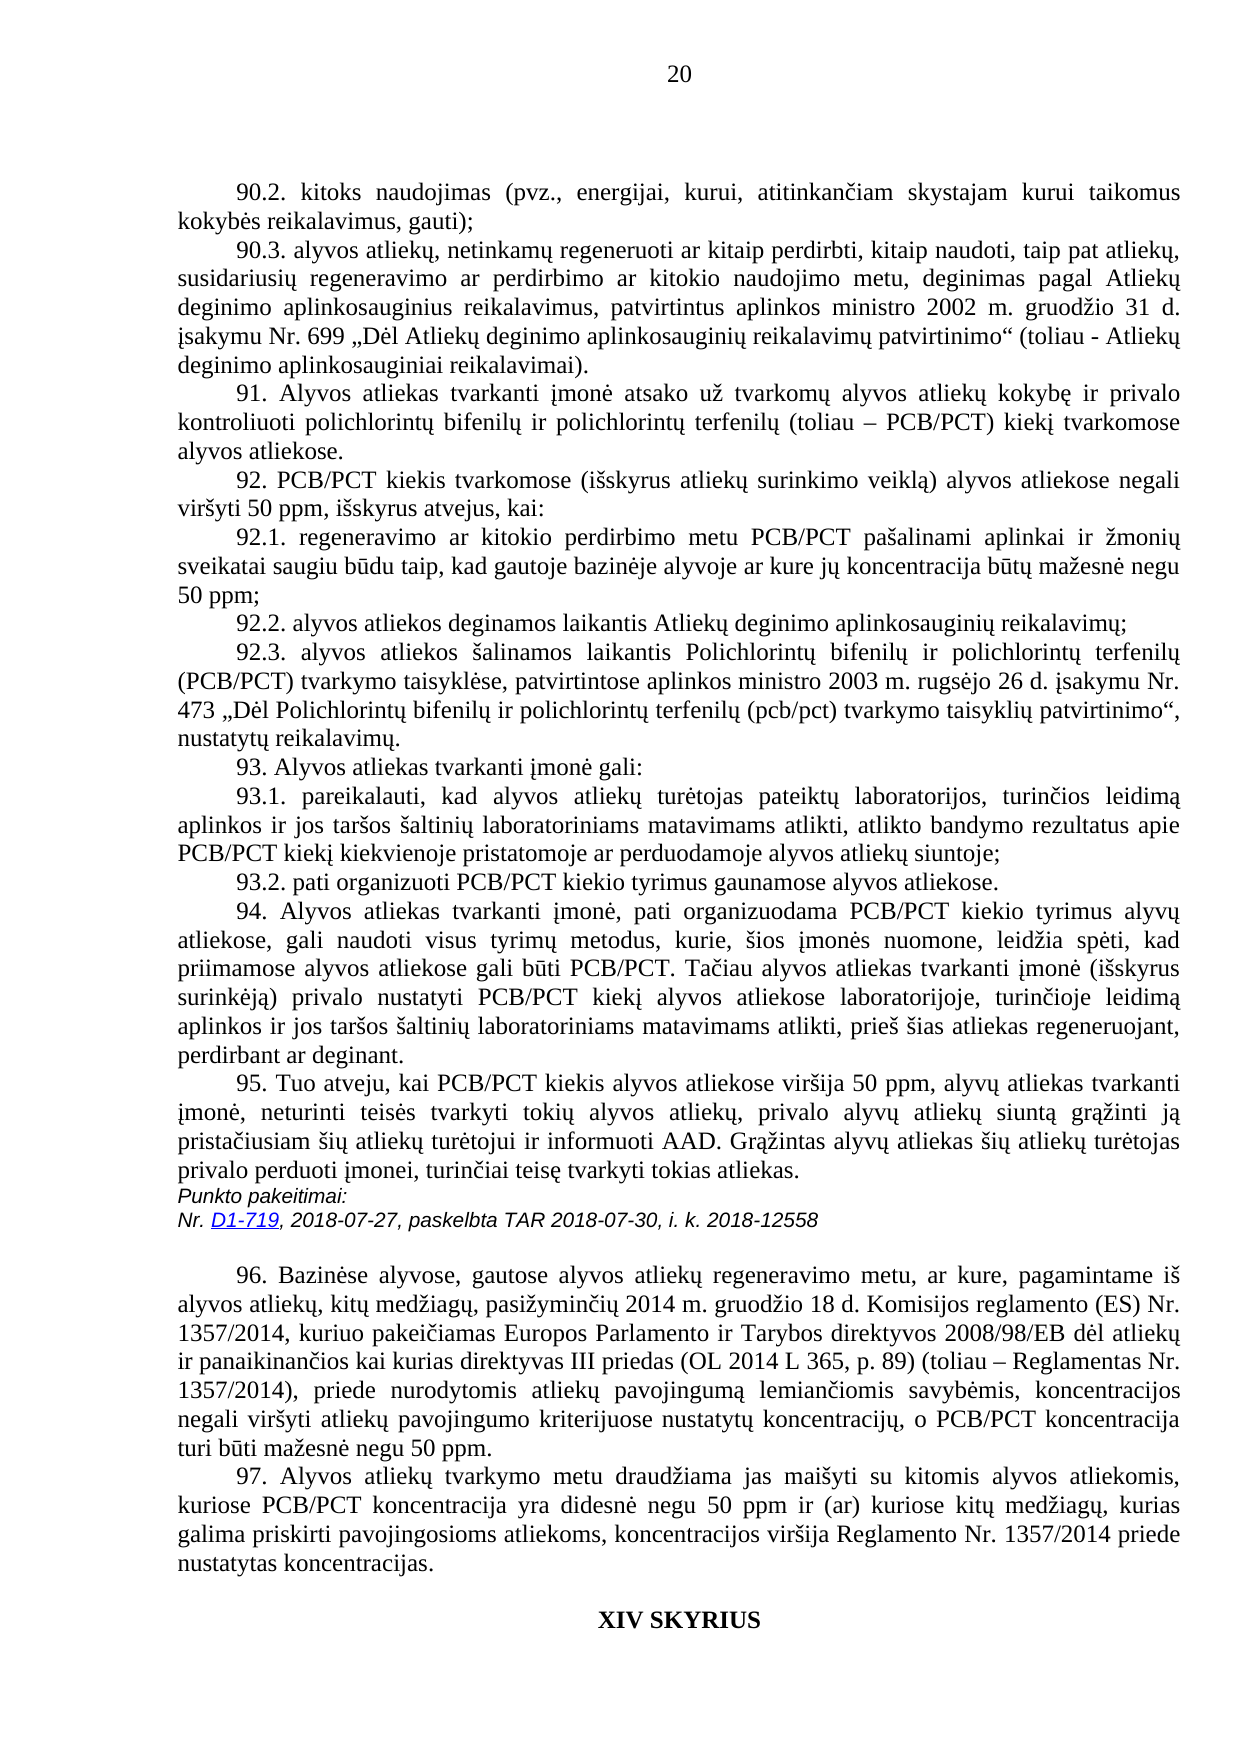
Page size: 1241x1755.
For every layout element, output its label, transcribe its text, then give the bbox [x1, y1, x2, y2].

text 94. Alyvos atliekas tvarkanti įmonė, pati organizuodama PCB/PCT kiekio tyrimus alyvų atliekose, gali naudoti visus tyrimų metodus, kurie, šios įmonės nuomone, leidžia spėti, kad priimamose alyvos atliekose gali būti PCB/PCT. Tačiau alyvos atliekas tvarkanti įmonė (išskyrus surinkėją) privalo nustatyti PCB/PCT kiekį alyvos atliekose laboratorijoje, turinčioje leidimą aplinkos ir jos taršos šaltinių laboratoriniams matavimams atlikti, prieš šias atliekas regeneruojant, perdirbant ar deginant. [177, 896, 1181, 1068]
text 96. Bazinėse alyvose, gautose alyvos atliekų regeneravimo metu, ar kure, pagamintame iš alyvos atliekų, kitų medžiagų, pasižyminčių 2014 m. gruodžio 18 d. Komisijos reglamento (ES) Nr. 1357/2014, kuriuo pakeičiamas Europos Parlamento ir Tarybos direktyvos 2008/98/EB dėl atliekų ir panaikinančios kai kurias direktyvas III priedas (OL 2014 L 365, p. 89) (toliau – Reglamentas Nr. 1357/2014), priede nurodytomis atliekų pavojingumą lemiančiomis savybėmis, koncentracijos negali viršyti atliekų pavojingumo kriterijuose nustatytų koncentracijų, o PCB/PCT koncentracija turi būti mažesnė negu 50 ppm. [177, 1260, 1181, 1461]
text 92.3. alyvos atliekos šalinamos laikantis Polichlorintų bifenilų ir polichlorintų terfenilų (PCB/PCT) tvarkymo taisyklėse, patvirtintose aplinkos ministro 2003 m. rugsėjo 26 d. įsakymu Nr. 473 „Dėl Polichlorintų bifenilų ir polichlorintų terfenilų (pcb/pct) tvarkymo taisyklių patvirtinimo“, nustatytų reikalavimų. [177, 637, 1181, 752]
text 93. Alyvos atliekas tvarkanti įmonė gali: [177, 752, 1181, 781]
text 92.2. alyvos atliekos deginamos laikantis Atliekų deginimo aplinkosauginių reikalavimų; [177, 608, 1181, 637]
text Nr. D1-719, 2018-07-27, paskelbta TAR 2018-07-30, i. k. 2018-12558 [177, 1207, 1181, 1231]
text 95. Tuo atveju, kai PCB/PCT kiekis alyvos atliekose viršija 50 ppm, alyvų atliekas tvarkanti įmonė, neturinti teisės tvarkyti tokių alyvos atliekų, privalo alyvų atliekų siuntą grąžinti ją pristačiusiam šių atliekų turėtojui ir informuoti AAD. Grąžintas alyvų atliekas šių atliekų turėtojas privalo perduoti įmonei, turinčiai teisę tvarkyti tokias atliekas. [177, 1068, 1181, 1183]
text 92.1. regeneravimo ar kitokio perdirbimo metu PCB/PCT pašalinami aplinkai ir žmonių sveikatai saugiu būdu taip, kad gautoje bazinėje alyvoje ar kure jų koncentracija būtų mažesnė negu 50 ppm; [177, 522, 1181, 608]
text 93.2. pati organizuoti PCB/PCT kiekio tyrimus gaunamose alyvos atliekose. [177, 867, 1181, 896]
text 92. PCB/PCT kiekis tvarkomose (išskyrus atliekų surinkimo veiklą) alyvos atliekose negali viršyti 50 ppm, išskyrus atvejus, kai: [177, 465, 1181, 522]
text 97. Alyvos atliekų tvarkymo metu draudžiama jas maišyti su kitomis alyvos atliekomis, kuriose PCB/PCT koncentracija yra didesnė negu 50 ppm ir (ar) kuriose kitų medžiagų, kurias galima priskirti pavojingosioms atliekoms, koncentracijos viršija Reglamento Nr. 1357/2014 priede nustatytas koncentracijas. [177, 1461, 1181, 1576]
text 90.3. alyvos atliekų, netinkamų regeneruoti ar kitaip perdirbti, kitaip naudoti, taip pat atliekų, susidariusių regeneravimo ar perdirbimo ar kitokio naudojimo metu, deginimas pagal Atliekų deginimo aplinkosauginius reikalavimus, patvirtintus aplinkos ministro 2002 m. gruodžio 31 d. įsakymu Nr. 699 „Dėl Atliekų deginimo aplinkosauginių reikalavimų patvirtinimo“ (toliau - Atliekų deginimo aplinkosauginiai reikalavimai). [177, 235, 1181, 378]
text XIV SKYRIUS [177, 1605, 1181, 1634]
text Punkto pakeitimai: [177, 1183, 1181, 1207]
text 93.1. pareikalauti, kad alyvos atliekų turėtojas pateiktų laboratorijos, turinčios leidimą aplinkos ir jos taršos šaltinių laboratoriniams matavimams atlikti, atlikto bandymo rezultatus apie PCB/PCT kiekį kiekvienoje pristatomoje ar perduodamoje alyvos atliekų siuntoje; [177, 781, 1181, 867]
text 90.2. kitoks naudojimas (pvz., energijai, kurui, atitinkančiam skystajam kurui taikomus kokybės reikalavimus, gauti); [177, 177, 1181, 235]
text 91. Alyvos atliekas tvarkanti įmonė atsako už tvarkomų alyvos atliekų kokybę ir privalo kontroliuoti polichlorintų bifenilų ir polichlorintų terfenilų (toliau – PCB/PCT) kiekį tvarkomose alyvos atliekose. [177, 378, 1181, 465]
